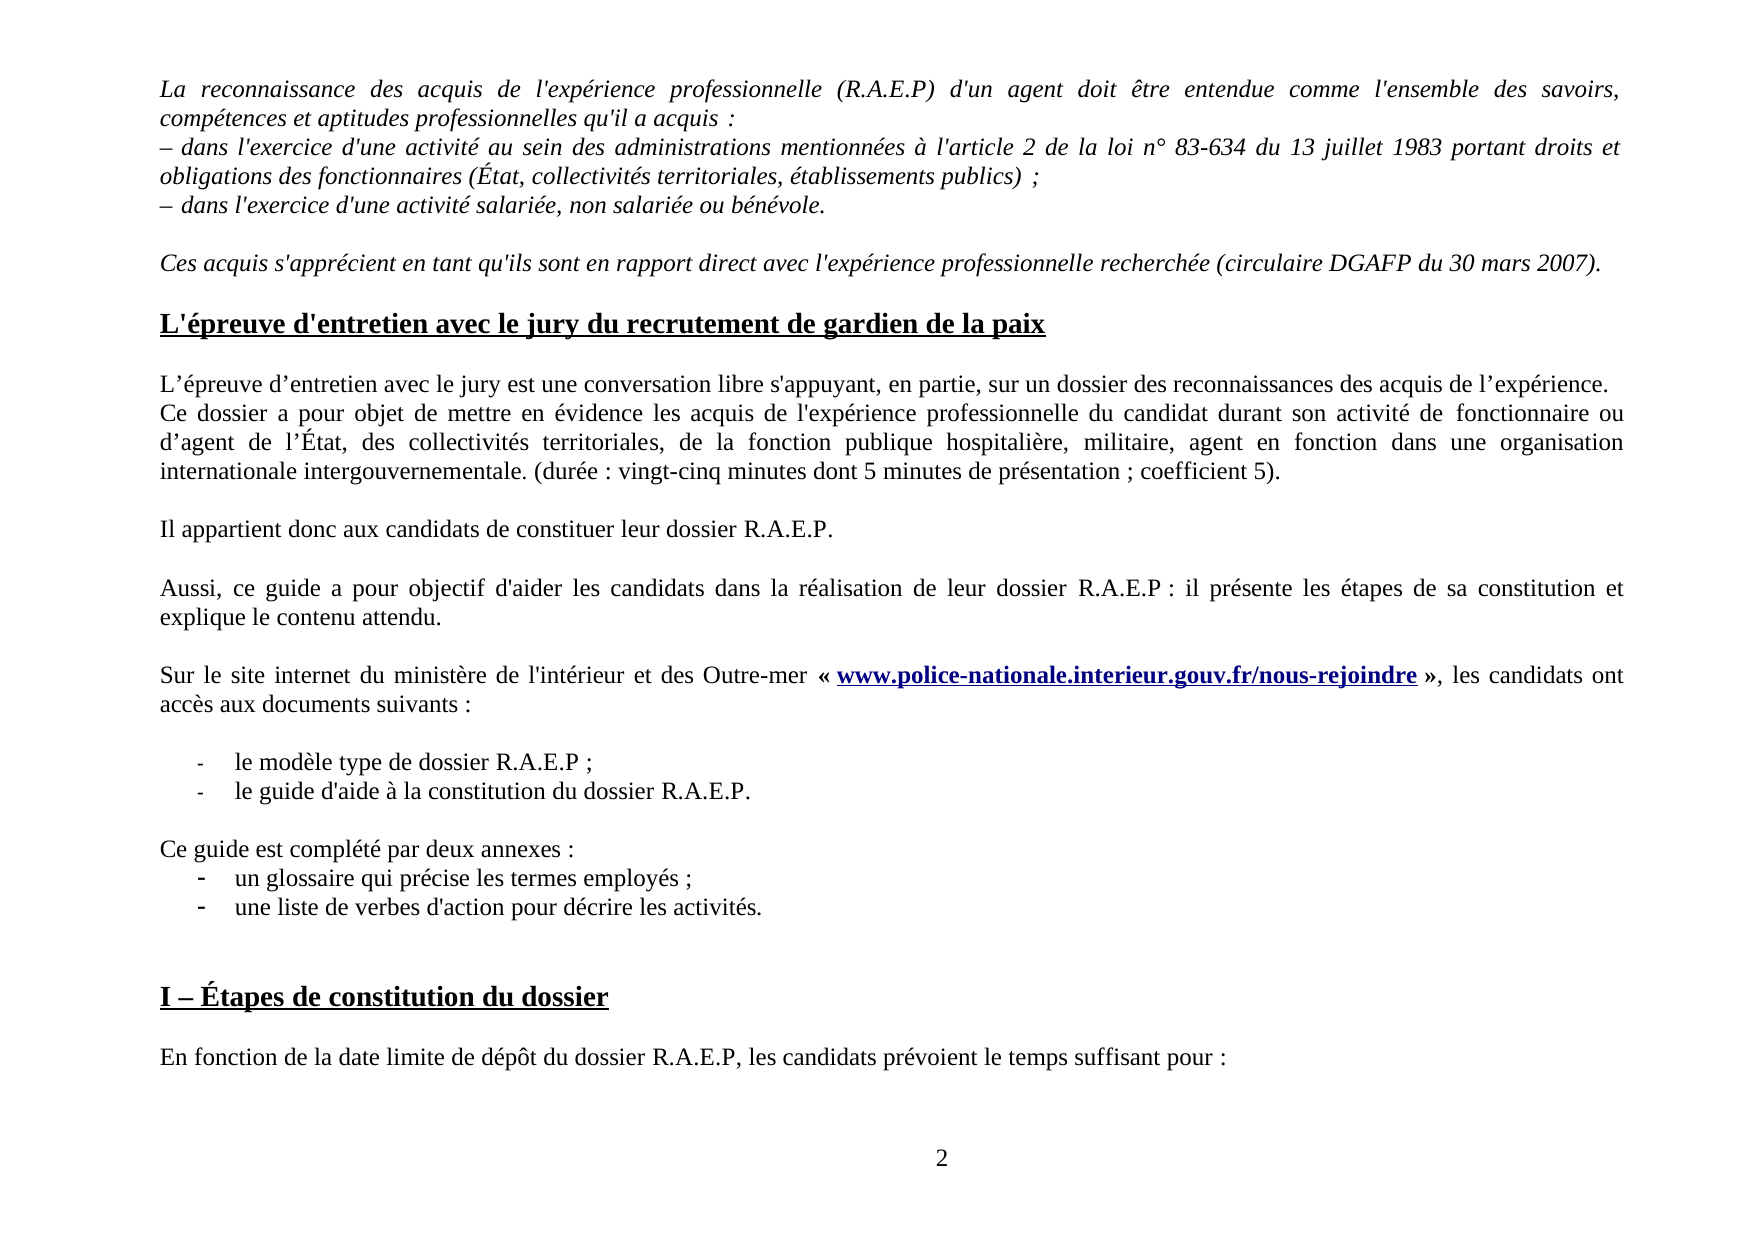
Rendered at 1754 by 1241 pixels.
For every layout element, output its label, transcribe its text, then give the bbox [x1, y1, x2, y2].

list le guide d'aide à la constitution du dossier R.A.E.P. [197, 776, 1624, 805]
text L’épreuve d’entretien avec le jury est une conversation libre s'appuyant, en partie, sur un dossier des reconnaissances des acquis de l’expérience. [159, 369, 1624, 398]
text Ce dossier a pour objet de mettre en évidence les acquis de l'expérience professionnelle du candidat durant son activité de fonctionnaire ou d’agent de l’État, des collectivités territoriales, de la fonction publique hospitalière, militaire, agent en fonction dans une organisation internationale intergouvernementale. (durée : vingt-cinq minutes dont 5 minutes de présentation ; coefficient 5). [159, 398, 1624, 485]
list un glossaire qui précise les termes employés ; [197, 863, 1624, 892]
text I – Étapes de constitution du dossier [159, 979, 1624, 1013]
list une liste de verbes d'action pour décrire les activités. [197, 892, 1624, 921]
list le modèle type de dossier R.A.E.P ; [197, 747, 1624, 776]
text La reconnaissance des acquis de l'expérience professionnelle (R.A.E.P) d'un agent doit être entendue comme l'ensemble des savoirs, compétences et aptitudes professionnelles qu'il a acquis : [159, 74, 1624, 132]
text – dans l'exercice d'une activité au sein des administrations mentionnées à l'article 2 de la loi n° 83-634 du 13 juillet 1983 portant droits et obligations des fonctionnaires (État, collectivités territoriales, établissements publics) ; [159, 132, 1624, 190]
text En fonction de la date limite de dépôt du dossier R.A.E.P, les candidats prévoient le temps suffisant pour : [159, 1042, 1624, 1071]
text Ce guide est complété par deux annexes : [159, 834, 1624, 863]
text Sur le site internet du ministère de l'intérieur et des Outre-mer « www.police-nationale.interieur.gouv.fr/nous-rejoindre », les candidats ont accès aux documents suivants : [159, 659, 1624, 718]
text – dans l'exercice d'une activité salariée, non salariée ou bénévole. [159, 190, 1624, 219]
text Il appartient donc aux candidats de constituer leur dossier R.A.E.P. [159, 514, 1624, 543]
text Aussi, ce guide a pour objectif d'aider les candidats dans la réalisation de leur dossier R.A.E.P : il présente les étapes de sa constitution et explique le contenu attendu. [159, 572, 1624, 631]
subtitle L'épreuve d'entretien avec le jury du recrutement de gardien de la paix [159, 306, 1624, 340]
text Ces acquis s'apprécient en tant qu'ils sont en rapport direct avec l'expérience professionnelle recherchée (circulaire DGAFP du 30 mars 2007). [159, 248, 1624, 277]
